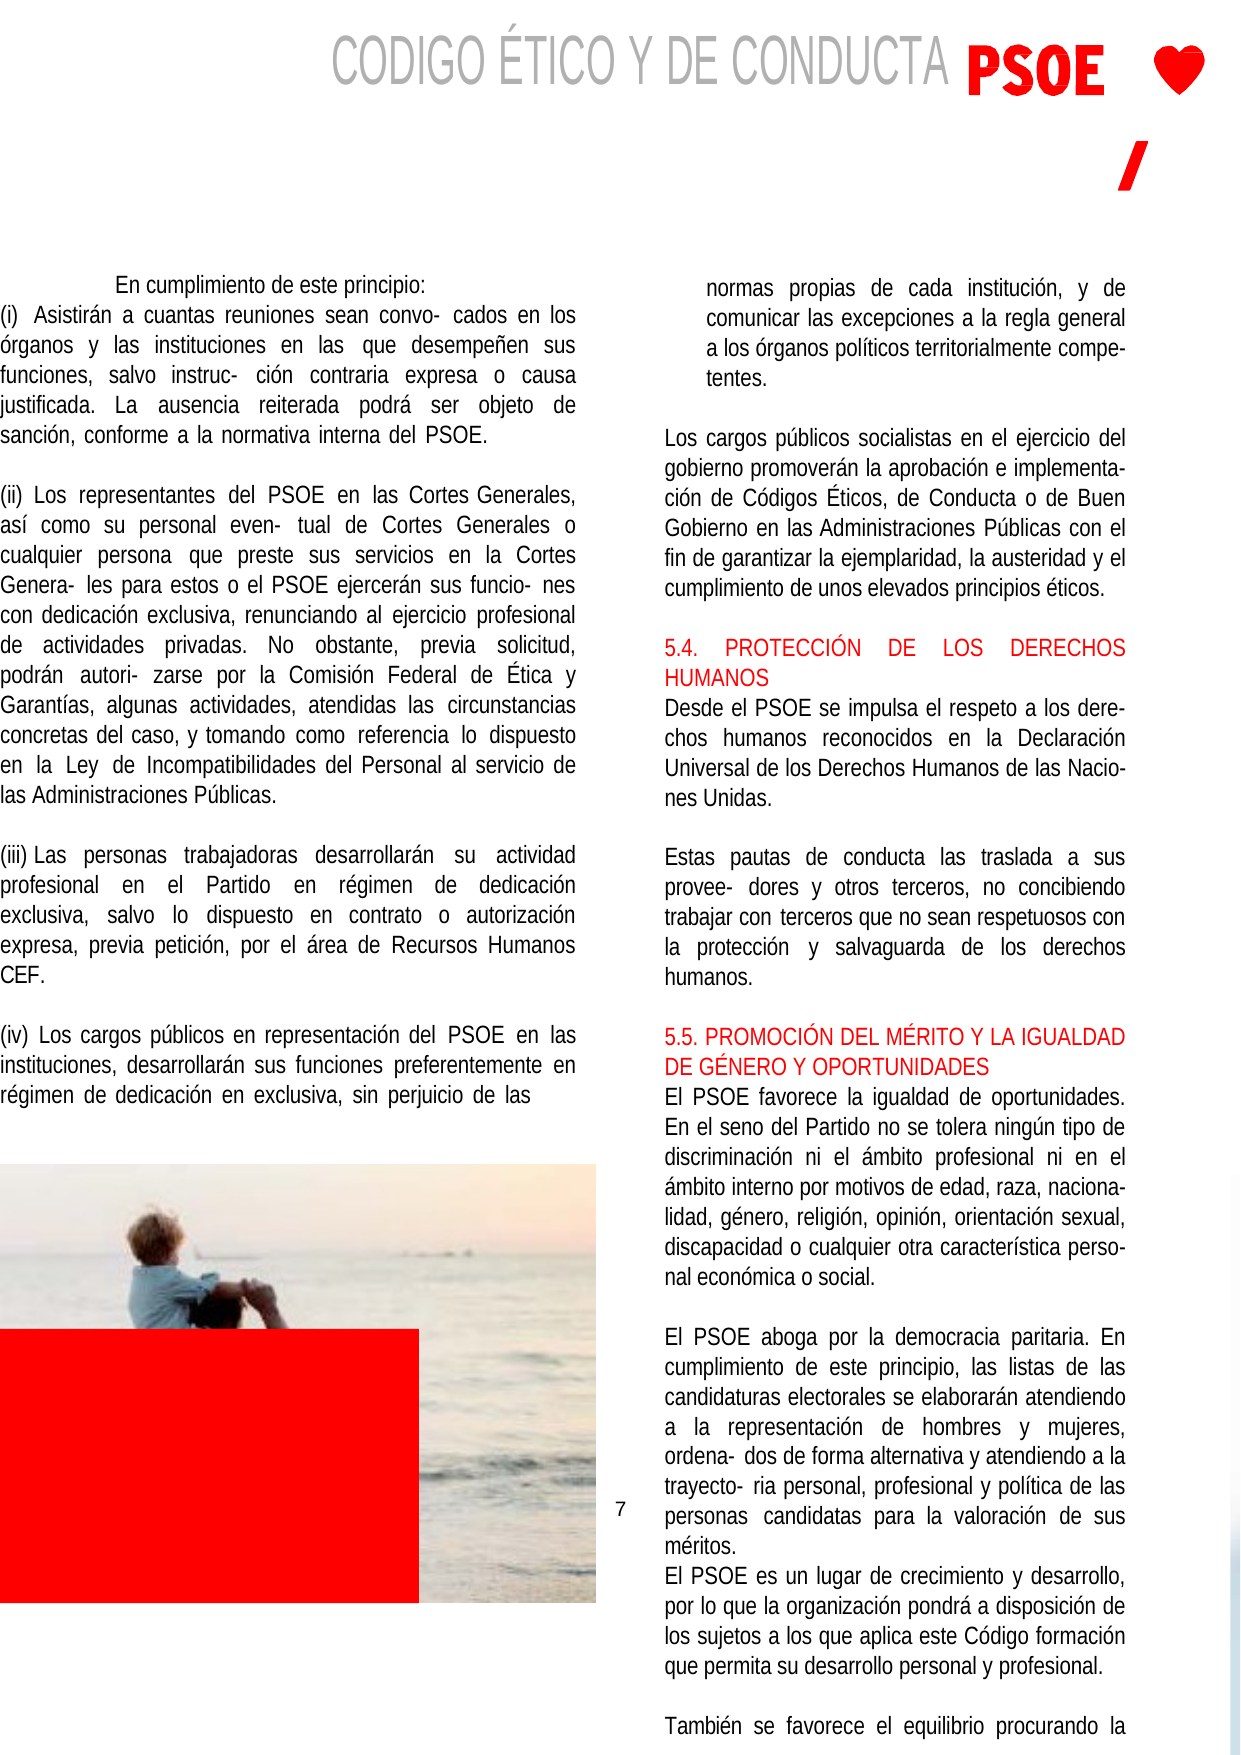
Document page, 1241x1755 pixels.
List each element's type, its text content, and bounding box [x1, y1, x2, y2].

list Los representantes del PSOE en las Cortes Generales, así como su personal even- tual de Cortes Generales o cualquier persona que preste sus servicios en la Cortes Genera- les para estos o el PSOE ejercerán sus funcio- nes con dedicación exclusiva, renunciando al ejercicio profesional de actividades privadas. No obstante, previa solicitud, podrán autori- zarse por la Comisión Federal de Ética y Garantías, algunas actividades, atendidas las circunstancias concretas del caso, y tomando como referencia lo dispuesto en la Ley de Incompatibilidades del Personal al servicio de las Administraciones Públicas. [0, 480, 576, 809]
text El PSOE favorece la igualdad de oportunidades. En el seno del Partido no se tolera ningún tipo de discriminación ni el ámbito profesional ni en el ámbito interno por motivos de edad, raza, naciona- lidad, género, religión, opinión, orientación sexual, discapacidad o cualquier otra característica perso- nal económica o social. [664, 1082, 1126, 1290]
text En cumplimiento de este principio: [115, 270, 626, 299]
list Los cargos públicos en representación del PSOE en las instituciones, desarrollarán sus funciones preferentemente en régimen de dedicación en exclusiva, sin perjuicio de las [0, 1020, 576, 1109]
list Las personas trabajadoras desarrollarán su actividad profesional en el Partido en régimen de dedicación exclusiva, salvo lo dispuesto en contrato o autorización expresa, previa petición, por el área de Recursos Humanos CEF. [0, 840, 576, 989]
list PROMOCIÓN DEL MÉRITO Y LA IGUALDAD DE GÉNERO Y OPORTUNIDADES [664, 1022, 1126, 1081]
list PROTECCIÓN DE LOS DERECHOS HUMANOS [664, 633, 1126, 691]
list Asistirán a cuantas reuniones sean convo- cados en los órganos y las instituciones en las que desempeñen sus funciones, salvo instruc- ción contraria expresa o causa justificada. La ausencia reiterada podrá ser objeto de sanción, conforme a la normativa interna del PSOE. [0, 300, 576, 449]
text Estas pautas de conducta las traslada a sus provee- dores y otros terceros, no concibiendo trabajar con terceros que no sean respetuosos con la protección y salvaguarda de los derechos humanos. [664, 842, 1126, 991]
text El PSOE es un lugar de crecimiento y desarrollo, por lo que la organización pondrá a disposición de los sujetos a los que aplica este Código formación que permita su desarrollo personal y profesional. [664, 1561, 1126, 1680]
text También se favorece el equilibrio procurando la [664, 1711, 1126, 1740]
text El PSOE aboga por la democracia paritaria. En cumplimiento de este principio, las listas de las candidaturas electorales se elaborarán atendiendo a la representación de hombres y mujeres, ordena- dos de forma alternativa y atendiendo a la trayecto- ria personal, profesional y política de las personas candidatas para la valoración de sus méritos. [664, 1322, 1126, 1560]
text normas propias de cada institución, y de comunicar las excepciones a la regla general a los órganos políticos territorialmente compe- tentes. [706, 273, 1126, 392]
text 7 [596, 1497, 626, 1521]
text Desde el PSOE se impulsa el respeto a los dere- chos humanos reconocidos en la Declaración Universal de los Derechos Humanos de las Nacio- nes Unidas. [664, 693, 1126, 811]
text Los cargos públicos socialistas en el ejercicio del gobierno promoverán la aprobación e implementa- ción de Códigos Éticos, de Conducta o de Buen Gobierno en las Administraciones Públicas con el fin de garantizar la ejemplaridad, la austeridad y el cumplimiento de unos elevados principios éticos. [664, 423, 1126, 602]
